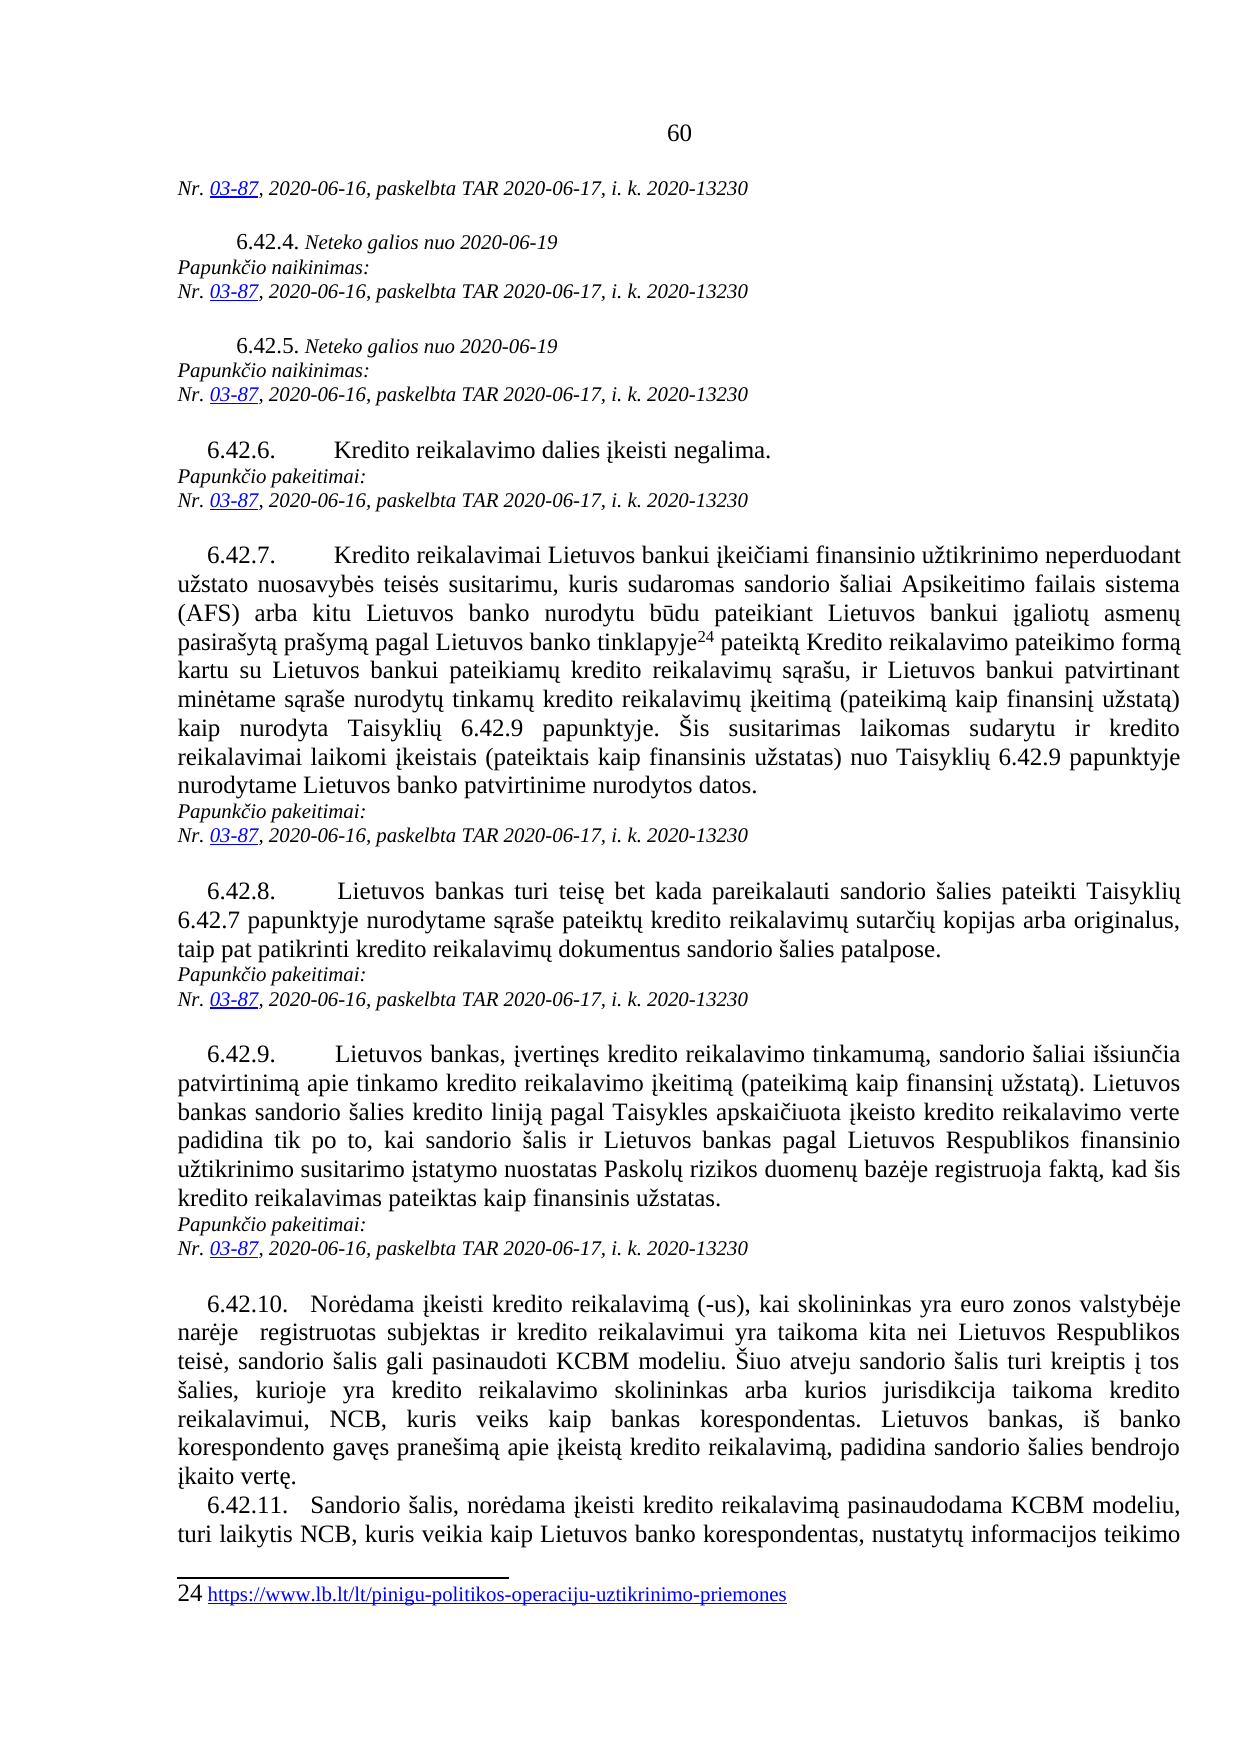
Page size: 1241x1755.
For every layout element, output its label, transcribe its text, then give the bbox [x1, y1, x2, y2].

text Nr. 03-87, 2020-06-16, paskelbta TAR 2020-06-17, i. k. 2020-13230 [177, 488, 1181, 512]
text 6.42.5. Neteko galios nuo 2020-06-19 [177, 332, 1181, 358]
text 6.42.4. Neteko galios nuo 2020-06-19 [177, 228, 1181, 255]
text Nr. 03-87, 2020-06-16, paskelbta TAR 2020-06-17, i. k. 2020-13230 [177, 279, 1181, 303]
text 6.42.9. Lietuvos bankas, įvertinęs kredito reikalavimo tinkamumą, sandorio šaliai išsiunčia patvirtinimą apie tinkamo kredito reikalavimo įkeitimą (pateikimą kaip finansinį užstatą). Lietuvos bankas sandorio šalies kredito liniją pagal Taisykles apskaičiuota įkeisto kredito reikalavimo verte padidina tik po to, kai sandorio šalis ir Lietuvos bankas pagal Lietuvos Respublikos finansinio užtikrinimo susitarimo įstatymo nuostatas Paskolų rizikos duomenų bazėje registruoja faktą, kad šis kredito reikalavimas pateiktas kaip finansinis užstatas. [177, 1039, 1181, 1212]
text Nr. 03-87, 2020-06-16, paskelbta TAR 2020-06-17, i. k. 2020-13230 [177, 986, 1181, 1011]
text Papunkčio pakeitimai: [177, 962, 1181, 986]
text Nr. 03-87, 2020-06-16, paskelbta TAR 2020-06-17, i. k. 2020-13230 [177, 176, 1181, 200]
text Papunkčio pakeitimai: [177, 464, 1181, 488]
text 6.42.10. Norėdama įkeisti kredito reikalavimą (-us), kai skolininkas yra euro zonos valstybėje narėje registruotas subjektas ir kredito reikalavimui yra taikoma kita nei Lietuvos Respublikos teisė, sandorio šalis gali pasinaudoti KCBM modeliu. Šiuo atveju sandorio šalis turi kreiptis į tos šalies, kurioje yra kredito reikalavimo skolininkas arba kurios jurisdikcija taikoma kredito reikalavimui, NCB, kuris veiks kaip bankas korespondentas. Lietuvos bankas, iš banko korespondento gavęs pranešimą apie įkeistą kredito reikalavimą, padidina sandorio šalies bendrojo įkaito vertę. [177, 1289, 1181, 1490]
text Nr. 03-87, 2020-06-16, paskelbta TAR 2020-06-17, i. k. 2020-13230 [177, 1236, 1181, 1260]
text Papunkčio pakeitimai: [177, 799, 1181, 823]
text 6.42.8. Lietuvos bankas turi teisę bet kada pareikalauti sandorio šalies pateikti Taisyklių 6.42.7 papunktyje nurodytame sąraše pateiktų kredito reikalavimų sutarčių kopijas arba originalus, taip pat patikrinti kredito reikalavimų dokumentus sandorio šalies patalpose. [177, 876, 1181, 962]
text 6.42.6. Kredito reikalavimo dalies įkeisti negalima. [177, 435, 1181, 464]
text 6.42.11. Sandorio šalis, norėdama įkeisti kredito reikalavimą pasinaudodama KCBM modeliu, turi laikytis NCB, kuris veikia kaip Lietuvos banko korespondentas, nustatytų informacijos teikimo [177, 1490, 1181, 1547]
text Papunkčio naikinimas: [177, 358, 1181, 382]
text https://www.lb.lt/lt/pinigu-politikos-operaciju-uztikrinimo-priemones [177, 1578, 1181, 1607]
text Papunkčio naikinimas: [177, 255, 1181, 279]
text 6.42.7. Kredito reikalavimai Lietuvos bankui įkeičiami finansinio užtikrinimo neperduodant užstato nuosavybės teisės susitarimu, kuris sudaromas sandorio šaliai Apsikeitimo failais sistema (AFS) arba kitu Lietuvos banko nurodytu būdu pateikiant Lietuvos bankui įgaliotų asmenų pasirašytą prašymą pagal Lietuvos banko tinklapyje pateiktą Kredito reikalavimo pateikimo formą kartu su Lietuvos bankui pateikiamų kredito reikalavimų sąrašu, ir Lietuvos bankui patvirtinant minėtame sąraše nurodytų tinkamų kredito reikalavimų įkeitimą (pateikimą kaip finansinį užstatą) kaip nurodyta Taisyklių 6.42.9 papunktyje. Šis susitarimas laikomas sudarytu ir kredito reikalavimai laikomi įkeistais (pateiktais kaip finansinis užstatas) nuo Taisyklių 6.42.9 papunktyje nurodytame Lietuvos banko patvirtinime nurodytos datos. [177, 541, 1181, 799]
text Nr. 03-87, 2020-06-16, paskelbta TAR 2020-06-17, i. k. 2020-13230 [177, 382, 1181, 406]
text Nr. 03-87, 2020-06-16, paskelbta TAR 2020-06-17, i. k. 2020-13230 [177, 823, 1181, 847]
text Papunkčio pakeitimai: [177, 1212, 1181, 1236]
